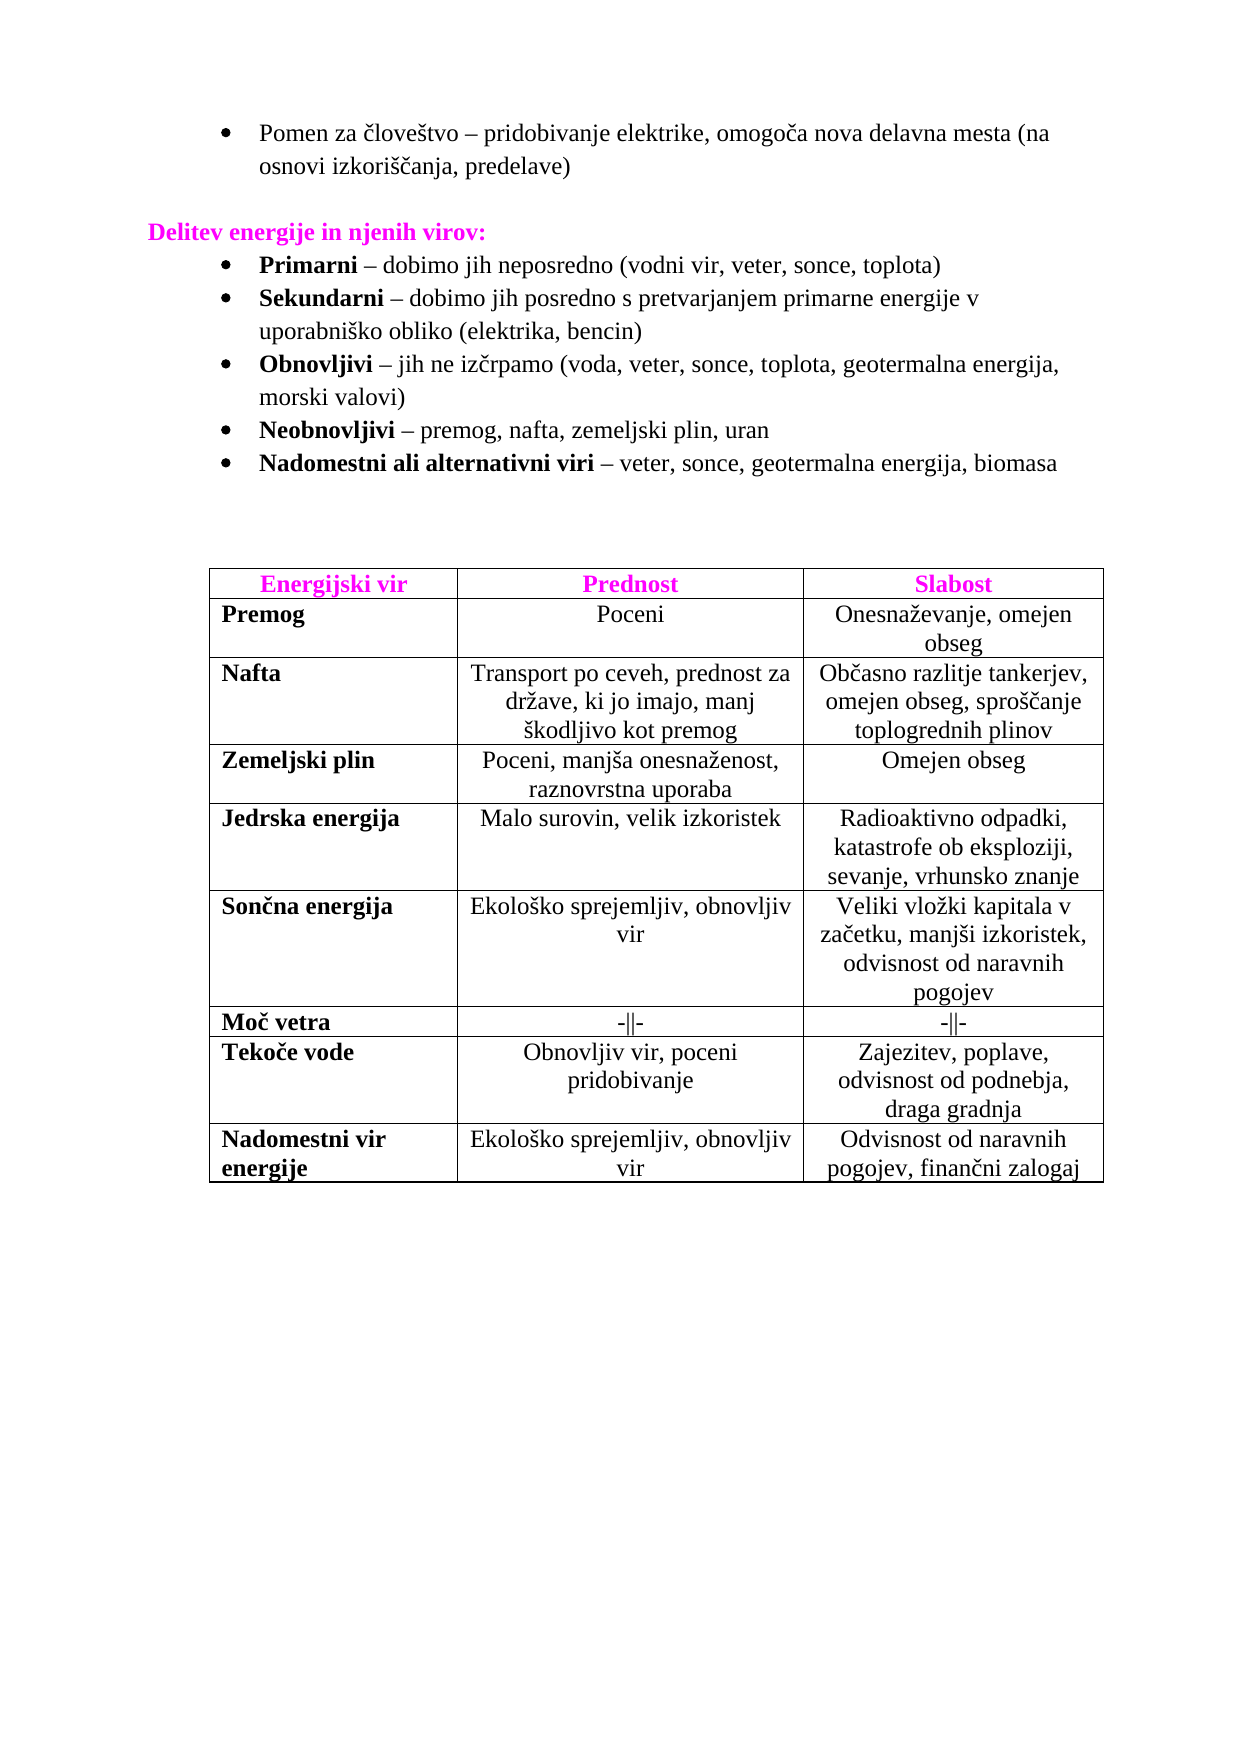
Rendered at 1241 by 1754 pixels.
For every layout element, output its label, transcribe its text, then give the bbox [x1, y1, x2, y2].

list Delitev energije in njenih virov: [148, 217, 1092, 246]
table_cell Sončna energija [210, 891, 457, 1006]
list Neobnovljivi – premog, nafta, zemeljski plin, uran [221, 415, 1092, 444]
table_cell Odvisnost od naravnih pogojev, finančni zalogaj [804, 1124, 1103, 1181]
table_header Slabost [804, 569, 1103, 598]
table_cell Nafta [210, 658, 457, 744]
table_cell -||- [804, 1007, 1103, 1036]
table_cell Malo surovin, velik izkoristek [458, 804, 803, 890]
table_cell Ekološko sprejemljiv, obnovljiv vir [458, 891, 803, 1006]
table_cell Ekološko sprejemljiv, obnovljiv vir [458, 1124, 803, 1181]
table_header Prednost [458, 569, 803, 598]
table_cell Radioaktivno odpadki, katastrofe ob eksploziji, sevanje, vrhunsko znanje [804, 804, 1103, 890]
table_cell Zajezitev, poplave, odvisnost od podnebja, draga gradnja [804, 1037, 1103, 1123]
table_cell Zemeljski plin [210, 745, 457, 802]
table_cell Jedrska energija [210, 804, 457, 890]
table_cell Občasno razlitje tankerjev, omejen obseg, sproščanje toplogrednih plinov [804, 658, 1103, 744]
table_cell -||- [458, 1007, 803, 1036]
list Primarni – dobimo jih neposredno (vodni vir, veter, sonce, toplota) [221, 250, 1092, 279]
table_cell Tekoče vode [210, 1037, 457, 1123]
table_cell Obnovljiv vir, poceni pridobivanje [458, 1037, 803, 1123]
table_cell Poceni, manjša onesnaženost, raznovrstna uporaba [458, 745, 803, 802]
list Obnovljivi – jih ne izčrpamo (voda, veter, sonce, toplota, geotermalna energija, morski valovi) [221, 349, 1092, 411]
list Pomen za človeštvo – pridobivanje elektrike, omogoča nova delavna mesta (na osnovi izkoriščanja, predelave) [221, 118, 1092, 180]
table_cell Poceni [458, 599, 803, 657]
table_header Energijski vir [210, 569, 457, 598]
table_cell Onesnaževanje, omejen obseg [804, 599, 1103, 657]
table_cell Moč vetra [210, 1007, 457, 1036]
table_cell Transport po ceveh, prednost za države, ki jo imajo, manj škodljivo kot premog [458, 658, 803, 744]
table_cell Veliki vložki kapitala v začetku, manjši izkoristek, odvisnost od naravnih pogojev [804, 891, 1103, 1006]
table_cell Premog [210, 599, 457, 657]
list Nadomestni ali alternativni viri – veter, sonce, geotermalna energija, biomasa [221, 448, 1092, 477]
list Sekundarni – dobimo jih posredno s pretvarjanjem primarne energije v uporabniško obliko (elektrika, bencin) [221, 283, 1092, 345]
table_cell Omejen obseg [804, 745, 1103, 802]
table_cell Nadomestni vir energije [210, 1124, 457, 1181]
